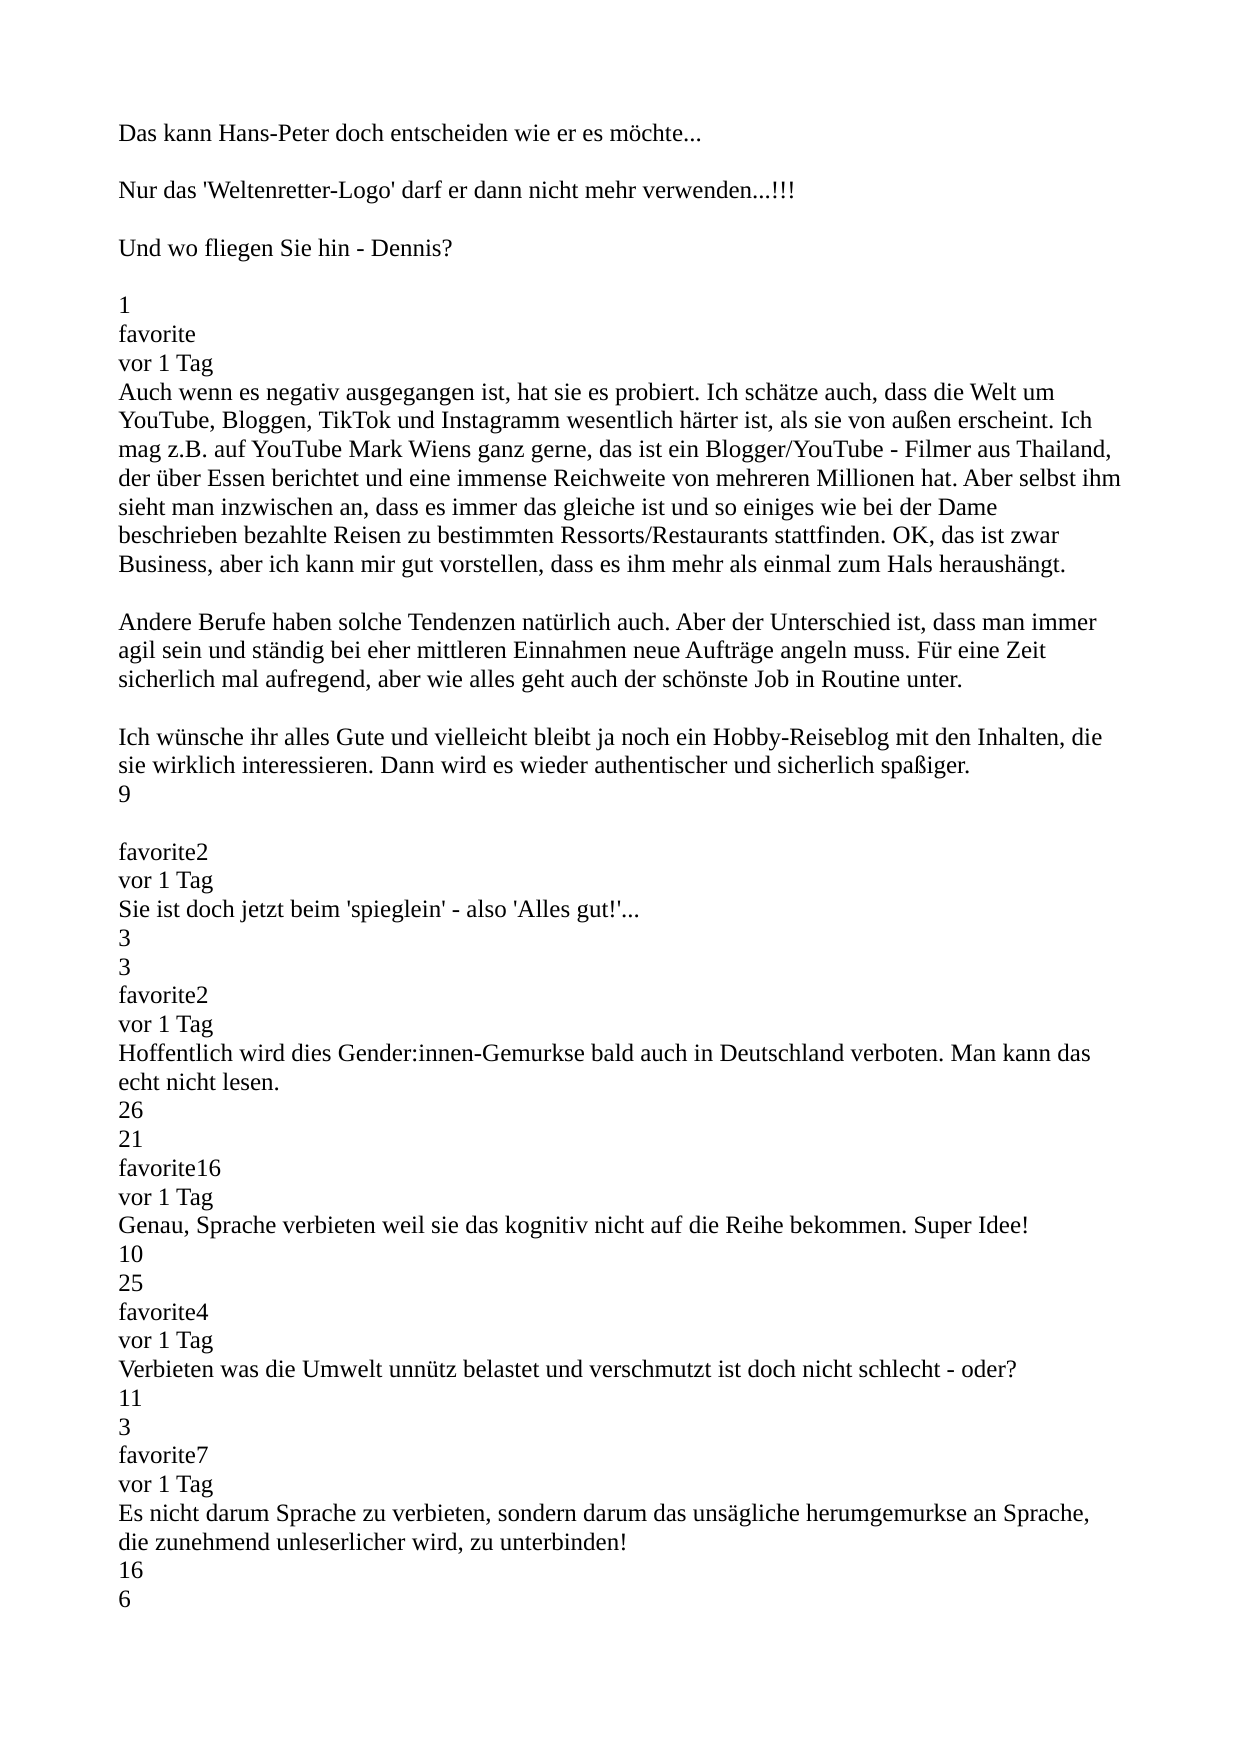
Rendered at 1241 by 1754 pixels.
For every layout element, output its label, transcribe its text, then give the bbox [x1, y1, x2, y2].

text vor 1 Tag [118, 866, 1122, 894]
text favorite2 [118, 981, 1122, 1009]
text favorite16 [118, 1153, 1122, 1182]
text Auch wenn es negativ ausgegangen ist, hat sie es probiert. Ich schätze auch, dass die Welt um YouTube, Bloggen, TikTok und Instagramm wesentlich härter ist, als sie von außen erscheint. Ich mag z.B. auf YouTube Mark Wiens ganz gerne, das ist ein Blogger/YouTube - Filmer aus Thailand, der über Essen berichtet und eine immense Reichweite von mehreren Millionen hat. Aber selbst ihm sieht man inzwischen an, dass es immer das gleiche ist und so einiges wie bei der Dame beschrieben bezahlte Reisen zu bestimmten Ressorts/Restaurants stattfinden. OK, das ist zwar Business, aber ich kann mir gut vorstellen, dass es ihm mehr als einmal zum Hals heraushängt. [118, 377, 1122, 578]
text Nur das 'Weltenretter-Logo' darf er dann nicht mehr verwenden...!!! [118, 176, 1122, 204]
text Verbieten was die Umwelt unnütz belastet und verschmutzt ist doch nicht schlecht - oder? [118, 1354, 1122, 1383]
text Hoffentlich wird dies Gender:innen-Gemurkse bald auch in Deutschland verboten. Man kann das echt nicht lesen. [118, 1038, 1122, 1096]
text 11 [118, 1383, 1122, 1412]
text 3 [118, 1412, 1122, 1441]
text 10 [118, 1239, 1122, 1268]
text vor 1 Tag [118, 1469, 1122, 1498]
text 9 [118, 779, 1122, 808]
text Und wo fliegen Sie hin - Dennis? [118, 233, 1122, 262]
text vor 1 Tag [118, 348, 1122, 377]
text vor 1 Tag [118, 1009, 1122, 1038]
text Es nicht darum Sprache zu verbieten, sondern darum das unsägliche herumgemurkse an Sprache, die zunehmend unleserlicher wird, zu unterbinden! [118, 1498, 1122, 1556]
text 6 [118, 1584, 1122, 1613]
text favorite [118, 319, 1122, 348]
text 3 [118, 952, 1122, 981]
text Ich wünsche ihr alles Gute und vielleicht bleibt ja noch ein Hobby-Reiseblog mit den Inhalten, die sie wirklich interessieren. Dann wird es wieder authentischer und sicherlich spaßiger. [118, 722, 1122, 779]
text 1 [118, 291, 1122, 319]
text 3 [118, 923, 1122, 952]
text Sie ist doch jetzt beim 'spieglein' - also 'Alles gut!'... [118, 894, 1122, 923]
text vor 1 Tag [118, 1182, 1122, 1211]
text favorite4 [118, 1297, 1122, 1326]
text Genau, Sprache verbieten weil sie das kognitiv nicht auf die Reihe bekommen. Super Idee! [118, 1211, 1122, 1239]
text Das kann Hans-Peter doch entscheiden wie er es möchte... [118, 118, 1122, 147]
text favorite2 [118, 837, 1122, 866]
text 21 [118, 1124, 1122, 1153]
text Andere Berufe haben solche Tendenzen natürlich auch. Aber der Unterschied ist, dass man immer agil sein und ständig bei eher mittleren Einnahmen neue Aufträge angeln muss. Für eine Zeit sicherlich mal aufregend, aber wie alles geht auch der schönste Job in Routine unter. [118, 607, 1122, 693]
text 25 [118, 1268, 1122, 1297]
text favorite7 [118, 1441, 1122, 1469]
text 16 [118, 1556, 1122, 1584]
text 26 [118, 1096, 1122, 1124]
text vor 1 Tag [118, 1326, 1122, 1354]
